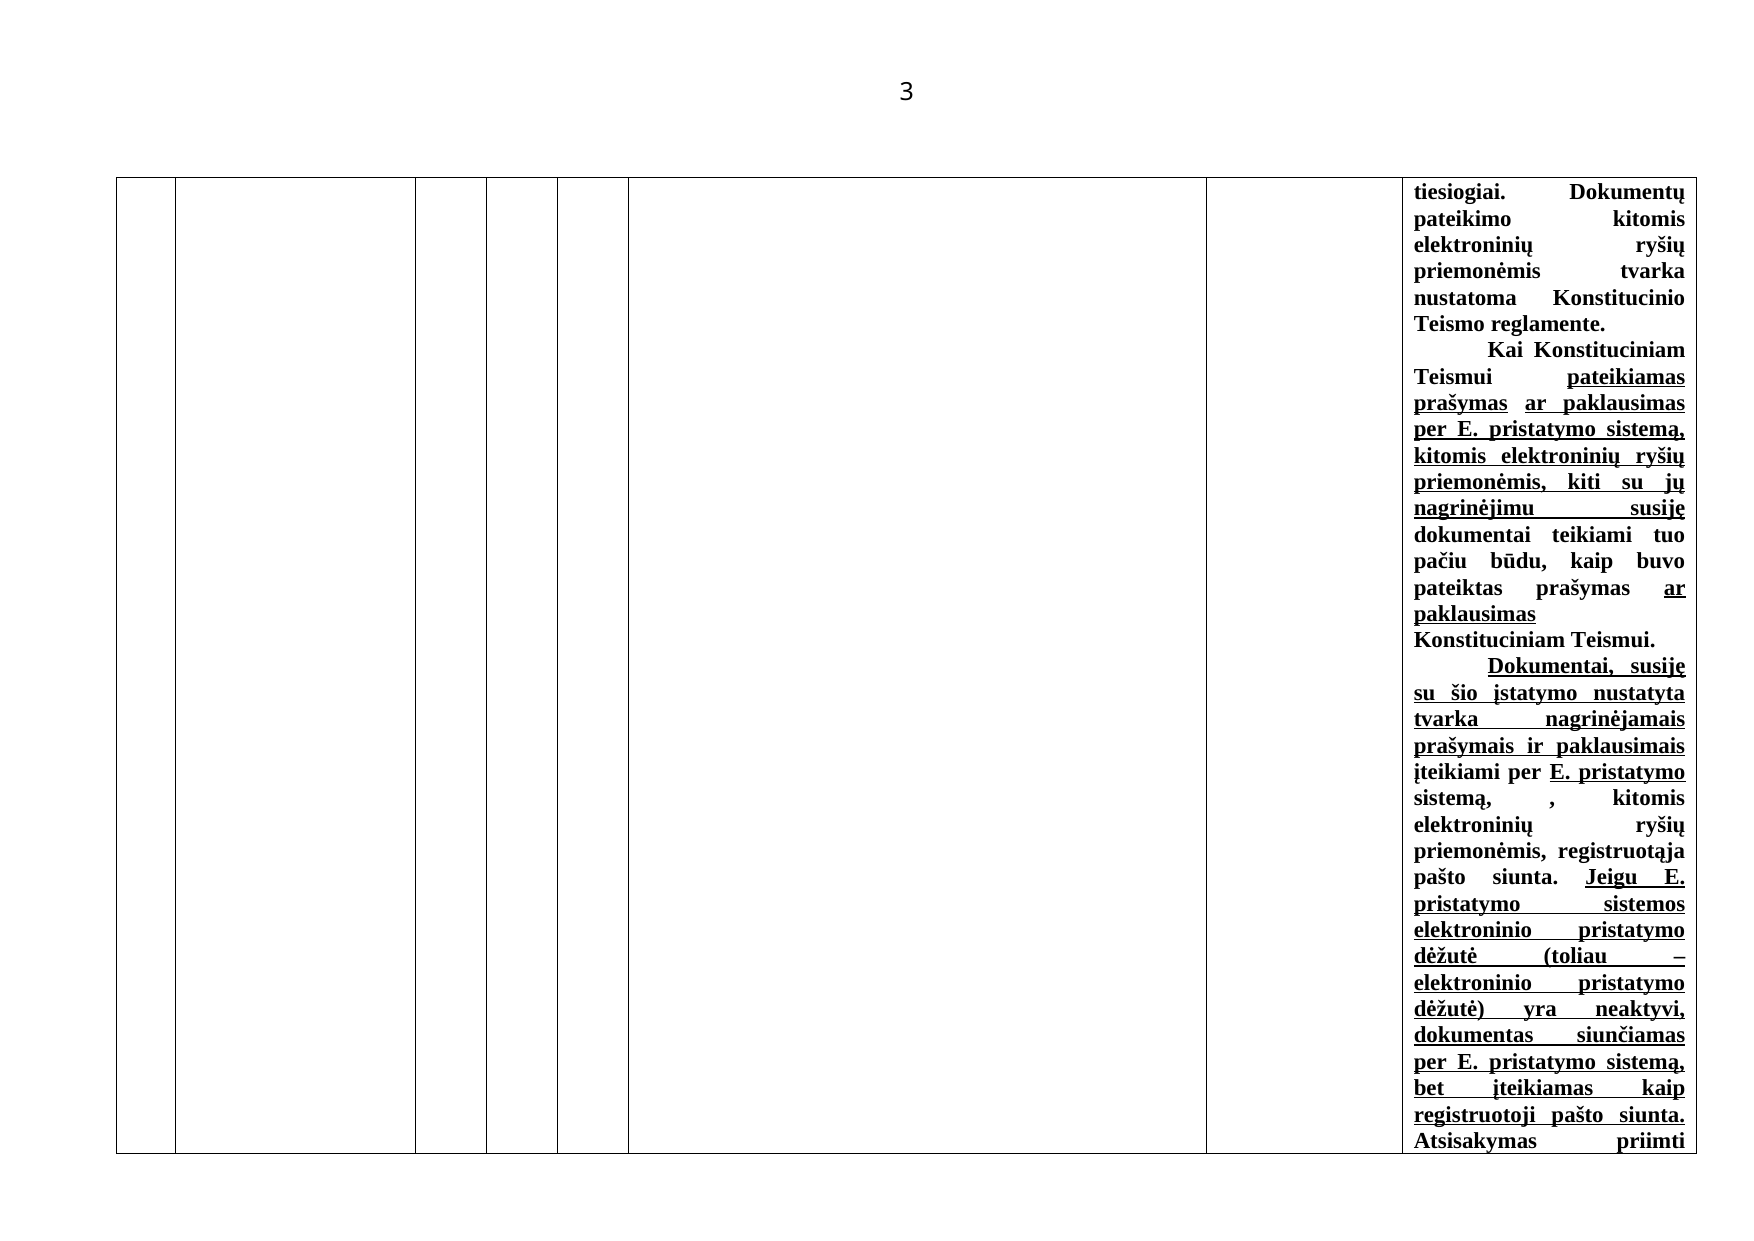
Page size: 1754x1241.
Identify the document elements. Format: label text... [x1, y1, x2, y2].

table_cell [416, 178, 486, 1153]
table_cell [117, 178, 175, 1153]
table_cell [487, 178, 557, 1153]
table_cell tiesiogiai. Dokumentų pateikimo kitomis elektroninių ryšių priemonėmis tvarka nustatoma Konstitucinio Teismo reglamente. Kai Konstituciniam Teismui pateikiamas prašymas ar paklausimas per E. pristatymo sistemą, kitomis elektroninių ryšių priemonėmis, kiti su jų nagrinėjimu susiję dokumentai teikiami tuo pačiu būdu, kaip buvo pateiktas prašymas ar paklausimas Konstituciniam Teismui. Dokumentai, susiję su šio įstatymo nustatyta tvarka nagrinėjamais prašymais ir paklausimais įteikiami per E. pristatymo sistemą, , kitomis elektroninių ryšių priemonėmis, registruotąja pašto siunta. Jeigu E. pristatymo sistemos elektroninio pristatymo dėžutė (toliau – elektroninio pristatymo dėžutė) yra neaktyvi, dokumentas siunčiamas per E. pristatymo sistemą, bet įteikiamas kaip registruotoji pašto siunta. Atsisakymas priimti [1403, 178, 1696, 1153]
table_cell [629, 178, 1206, 1153]
table_cell [558, 178, 628, 1153]
table_cell [176, 178, 415, 1153]
table_cell [1207, 178, 1402, 1153]
